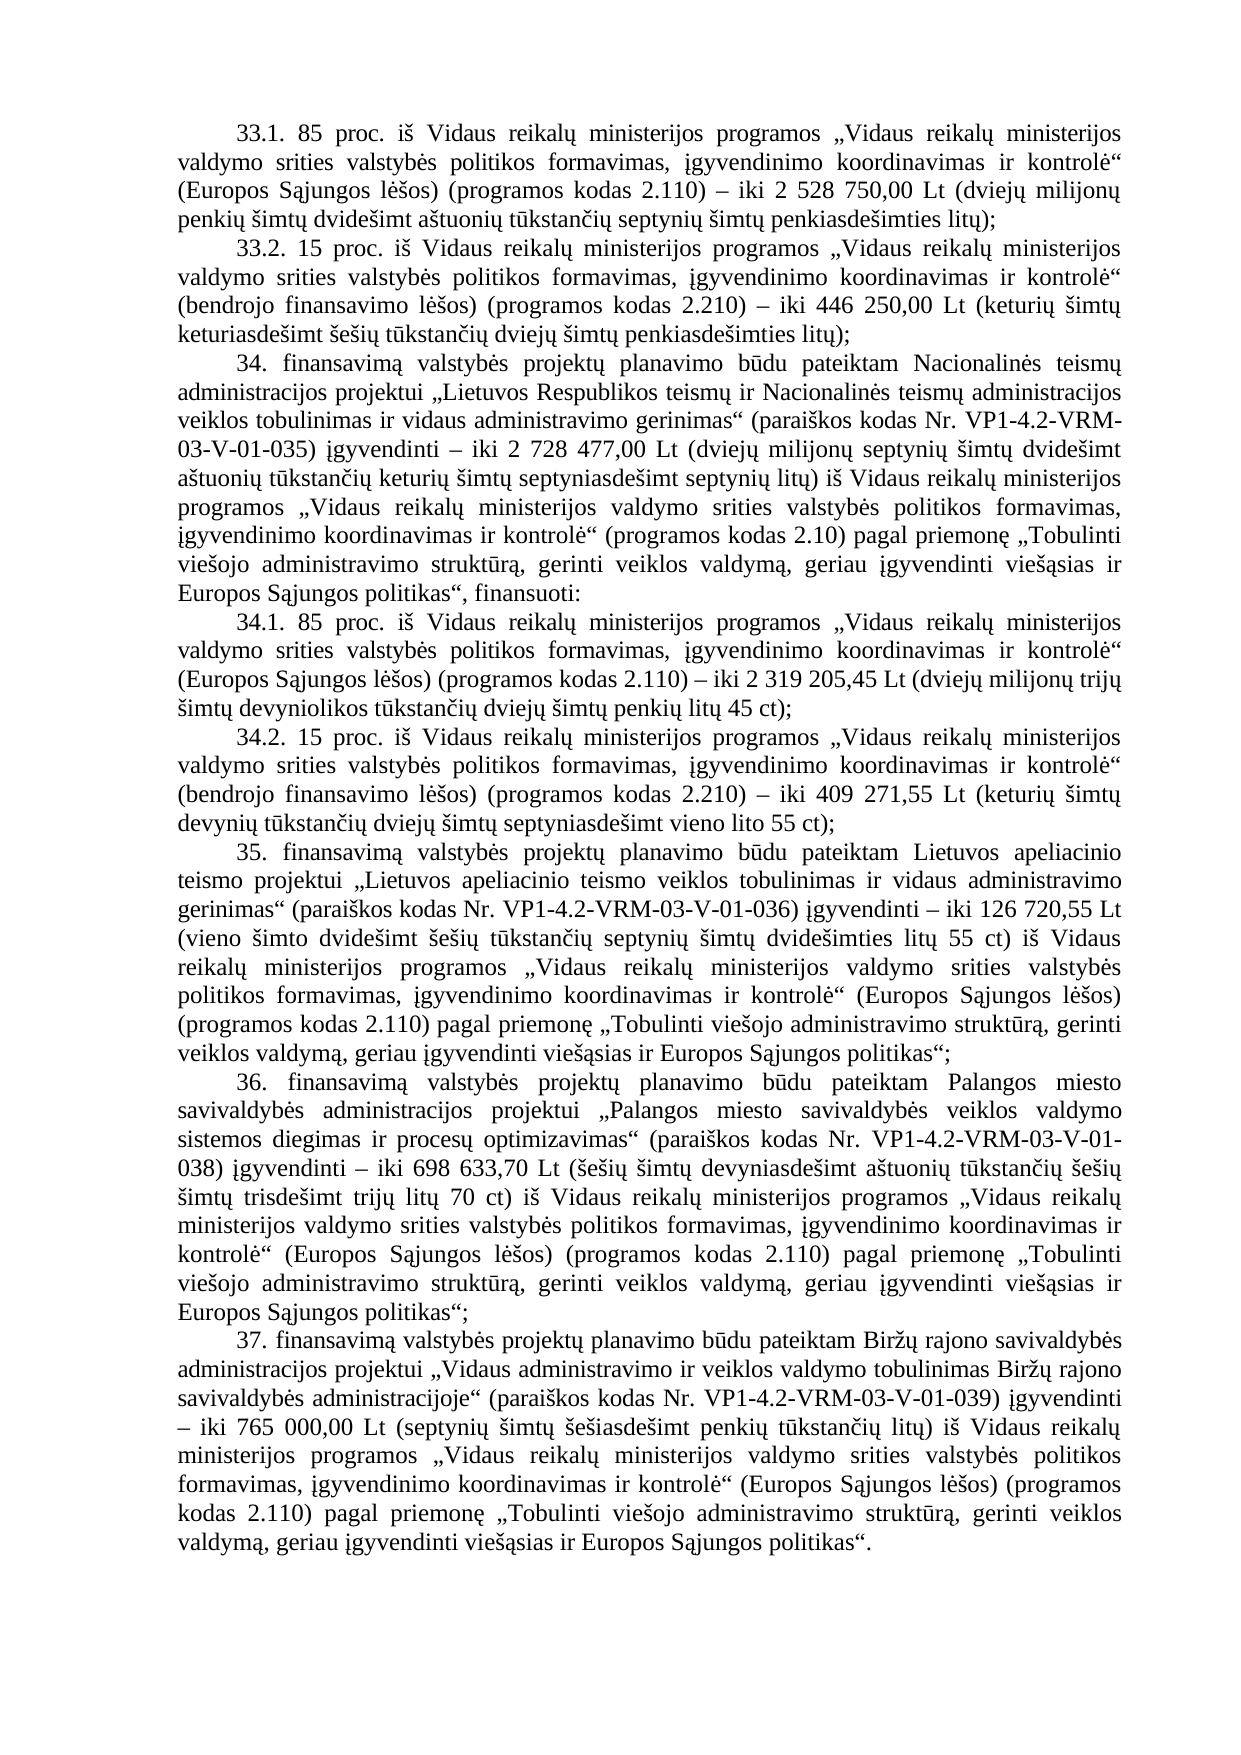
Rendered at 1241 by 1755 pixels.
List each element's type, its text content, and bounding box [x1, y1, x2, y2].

text 34.1. 85 proc. iš Vidaus reikalų ministerijos programos „Vidaus reikalų ministerijos valdymo srities valstybės politikos formavimas, įgyvendinimo koordinavimas ir kontrolė“ (Europos Sąjungos lėšos) (programos kodas 2.110) – iki 2 319 205,45 Lt (dviejų milijonų trijų šimtų devyniolikos tūkstančių dviejų šimtų penkių litų 45 ct); [177, 607, 1122, 722]
text 36. finansavimą valstybės projektų planavimo būdu pateiktam Palangos miesto savivaldybės administracijos projektui „Palangos miesto savivaldybės veiklos valdymo sistemos diegimas ir procesų optimizavimas“ (paraiškos kodas Nr. VP1-4.2-VRM-03-V-01-038) įgyvendinti – iki 698 633,70 Lt (šešių šimtų devyniasdešimt aštuonių tūkstančių šešių šimtų trisdešimt trijų litų 70 ct) iš Vidaus reikalų ministerijos programos „Vidaus reikalų ministerijos valdymo srities valstybės politikos formavimas, įgyvendinimo koordinavimas ir kontrolė“ (Europos Sąjungos lėšos) (programos kodas 2.110) pagal priemonę „Tobulinti viešojo administravimo struktūrą, gerinti veiklos valdymą, geriau įgyvendinti viešąsias ir Europos Sąjungos politikas“; [177, 1067, 1122, 1326]
text 34. finansavimą valstybės projektų planavimo būdu pateiktam Nacionalinės teismų administracijos projektui „Lietuvos Respublikos teismų ir Nacionalinės teismų administracijos veiklos tobulinimas ir vidaus administravimo gerinimas“ (paraiškos kodas Nr. VP1-4.2-VRM-03-V-01-035) įgyvendinti – iki 2 728 477,00 Lt (dviejų milijonų septynių šimtų dvidešimt aštuonių tūkstančių keturių šimtų septyniasdešimt septynių litų) iš Vidaus reikalų ministerijos programos „Vidaus reikalų ministerijos valdymo srities valstybės politikos formavimas, įgyvendinimo koordinavimas ir kontrolė“ (programos kodas 2.10) pagal priemonę „Tobulinti viešojo administravimo struktūrą, gerinti veiklos valdymą, geriau įgyvendinti viešąsias ir Europos Sąjungos politikas“, finansuoti: [177, 348, 1122, 607]
text 37. finansavimą valstybės projektų planavimo būdu pateiktam Biržų rajono savivaldybės administracijos projektui „Vidaus administravimo ir veiklos valdymo tobulinimas Biržų rajono savivaldybės administracijoje“ (paraiškos kodas Nr. VP1-4.2-VRM-03-V-01-039) įgyvendinti – iki 765 000,00 Lt (septynių šimtų šešiasdešimt penkių tūkstančių litų) iš Vidaus reikalų ministerijos programos „Vidaus reikalų ministerijos valdymo srities valstybės politikos formavimas, įgyvendinimo koordinavimas ir kontrolė“ (Europos Sąjungos lėšos) (programos kodas 2.110) pagal priemonę „Tobulinti viešojo administravimo struktūrą, gerinti veiklos valdymą, geriau įgyvendinti viešąsias ir Europos Sąjungos politikas“. [177, 1326, 1122, 1556]
text 35. finansavimą valstybės projektų planavimo būdu pateiktam Lietuvos apeliacinio teismo projektui „Lietuvos apeliacinio teismo veiklos tobulinimas ir vidaus administravimo gerinimas“ (paraiškos kodas Nr. VP1-4.2-VRM-03-V-01-036) įgyvendinti – iki 126 720,55 Lt (vieno šimto dvidešimt šešių tūkstančių septynių šimtų dvidešimties litų 55 ct) iš Vidaus reikalų ministerijos programos „Vidaus reikalų ministerijos valdymo srities valstybės politikos formavimas, įgyvendinimo koordinavimas ir kontrolė“ (Europos Sąjungos lėšos) (programos kodas 2.110) pagal priemonę „Tobulinti viešojo administravimo struktūrą, gerinti veiklos valdymą, geriau įgyvendinti viešąsias ir Europos Sąjungos politikas“; [177, 837, 1122, 1067]
text 33.2. 15 proc. iš Vidaus reikalų ministerijos programos „Vidaus reikalų ministerijos valdymo srities valstybės politikos formavimas, įgyvendinimo koordinavimas ir kontrolė“ (bendrojo finansavimo lėšos) (programos kodas 2.210) – iki 446 250,00 Lt (keturių šimtų keturiasdešimt šešių tūkstančių dviejų šimtų penkiasdešimties litų); [177, 233, 1122, 348]
text 34.2. 15 proc. iš Vidaus reikalų ministerijos programos „Vidaus reikalų ministerijos valdymo srities valstybės politikos formavimas, įgyvendinimo koordinavimas ir kontrolė“ (bendrojo finansavimo lėšos) (programos kodas 2.210) – iki 409 271,55 Lt (keturių šimtų devynių tūkstančių dviejų šimtų septyniasdešimt vieno lito 55 ct); [177, 722, 1122, 837]
text 33.1. 85 proc. iš Vidaus reikalų ministerijos programos „Vidaus reikalų ministerijos valdymo srities valstybės politikos formavimas, įgyvendinimo koordinavimas ir kontrolė“ (Europos Sąjungos lėšos) (programos kodas 2.110) – iki 2 528 750,00 Lt (dviejų milijonų penkių šimtų dvidešimt aštuonių tūkstančių septynių šimtų penkiasdešimties litų); [177, 118, 1122, 233]
